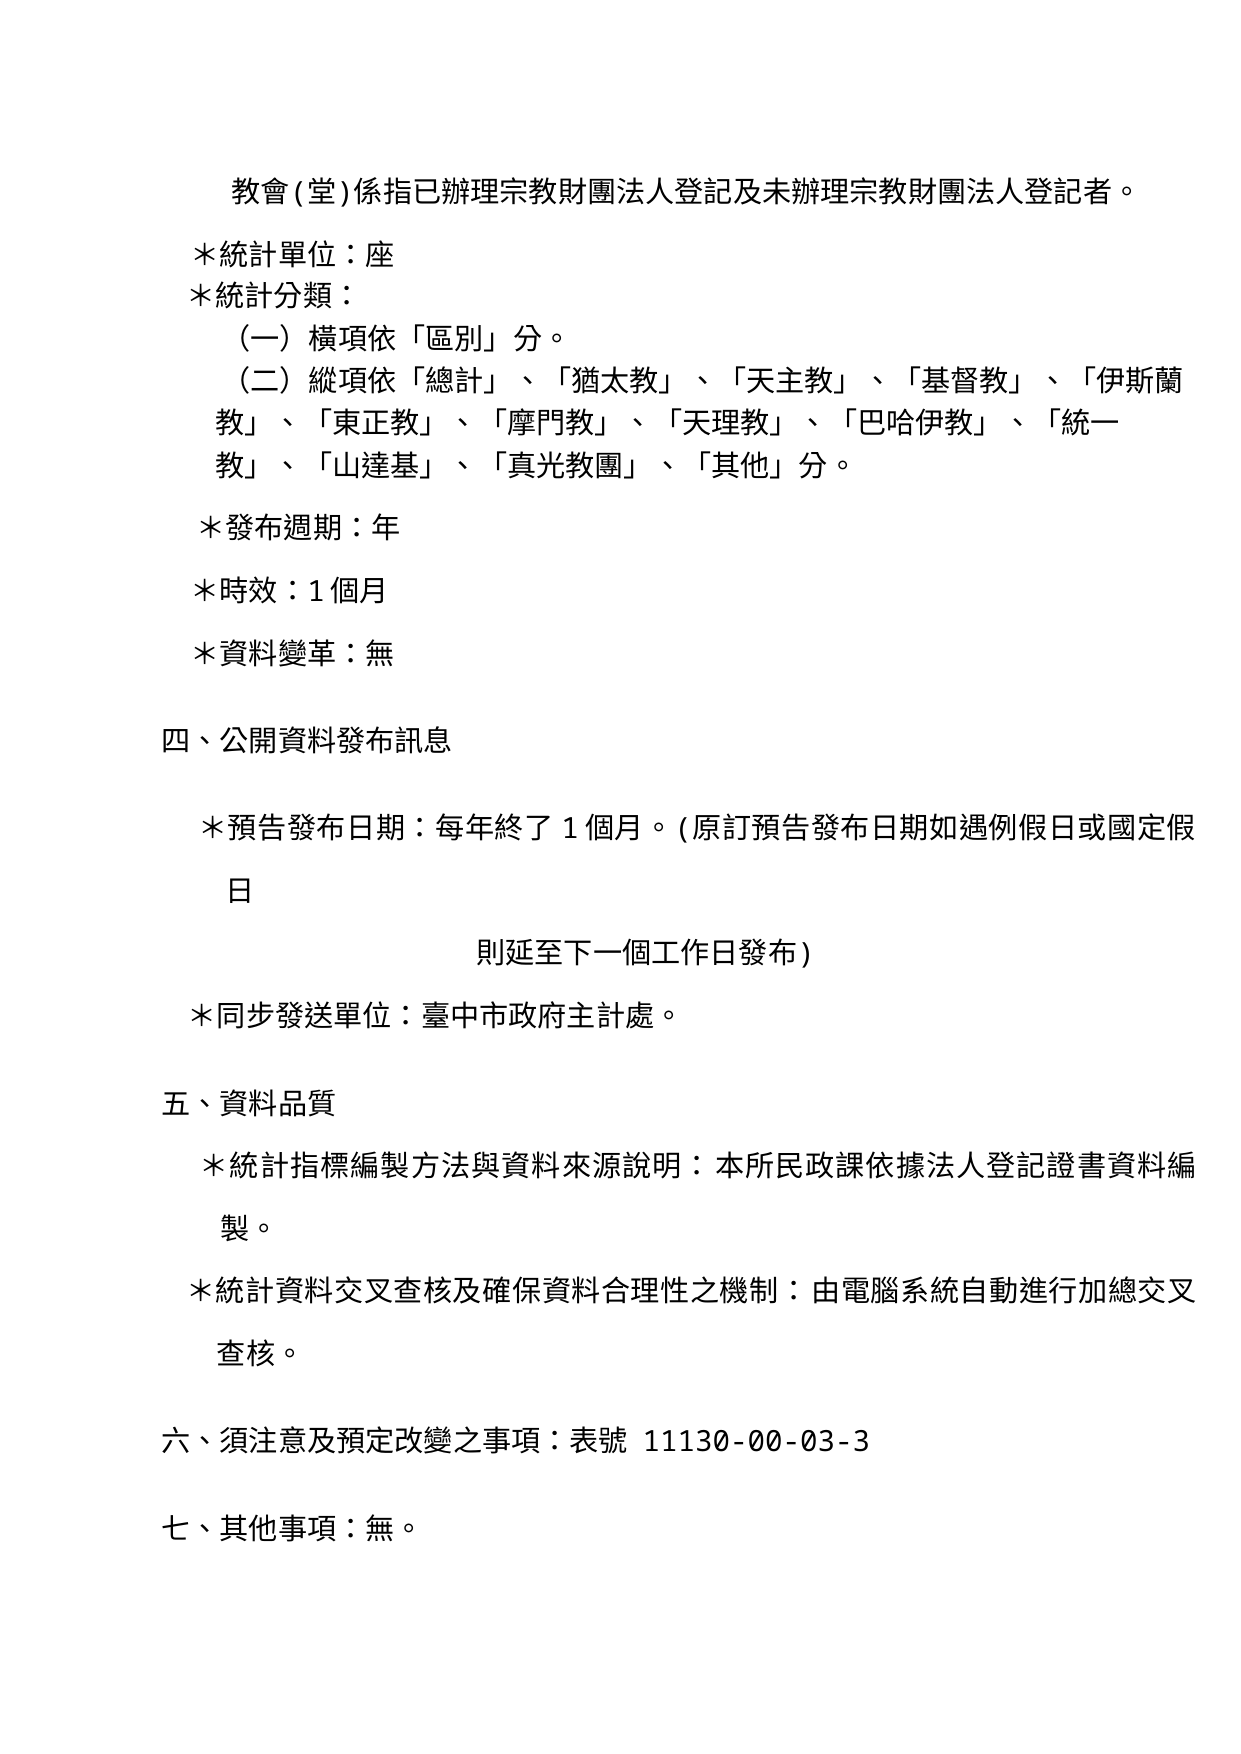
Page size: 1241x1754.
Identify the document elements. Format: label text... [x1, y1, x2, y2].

table_header 教會(堂)係指已辦理宗教財團法人登記及未辦理宗教財團法人登記者。 ＊統計單位：座 ＊統計分類： （一）橫項依「區別」分。 （二）縱項依「總計」、「猶太教」、「天主教」、「基督教」、「伊斯蘭教」、「東正教」、「摩門教」、「天理教」、「巴哈伊教」、「統一教」、「山達基」、「真光教團」、「其他」分。 ＊發布週期：年 ＊時效：1個月 ＊資料變革：無 四、公開資料發布訊息 ＊預告發布日期：每年終了1個月。(原訂預告發布日期如遇例假日或國定假日 則延至下一個工作日發布) ＊同步發送單位：臺中市政府主計處。 五、資料品質 ＊統計指標編製方法與資料來源說明：本所民政課依據法人登記證書資料編製。 ＊統計資料交叉查核及確保資料合理性之機制：由電腦系統自動進行加總交叉查核。 六、須注意及預定改變之事項：表號 11130-00-03-3 七、其他事項：無。 [150, 148, 1209, 1547]
